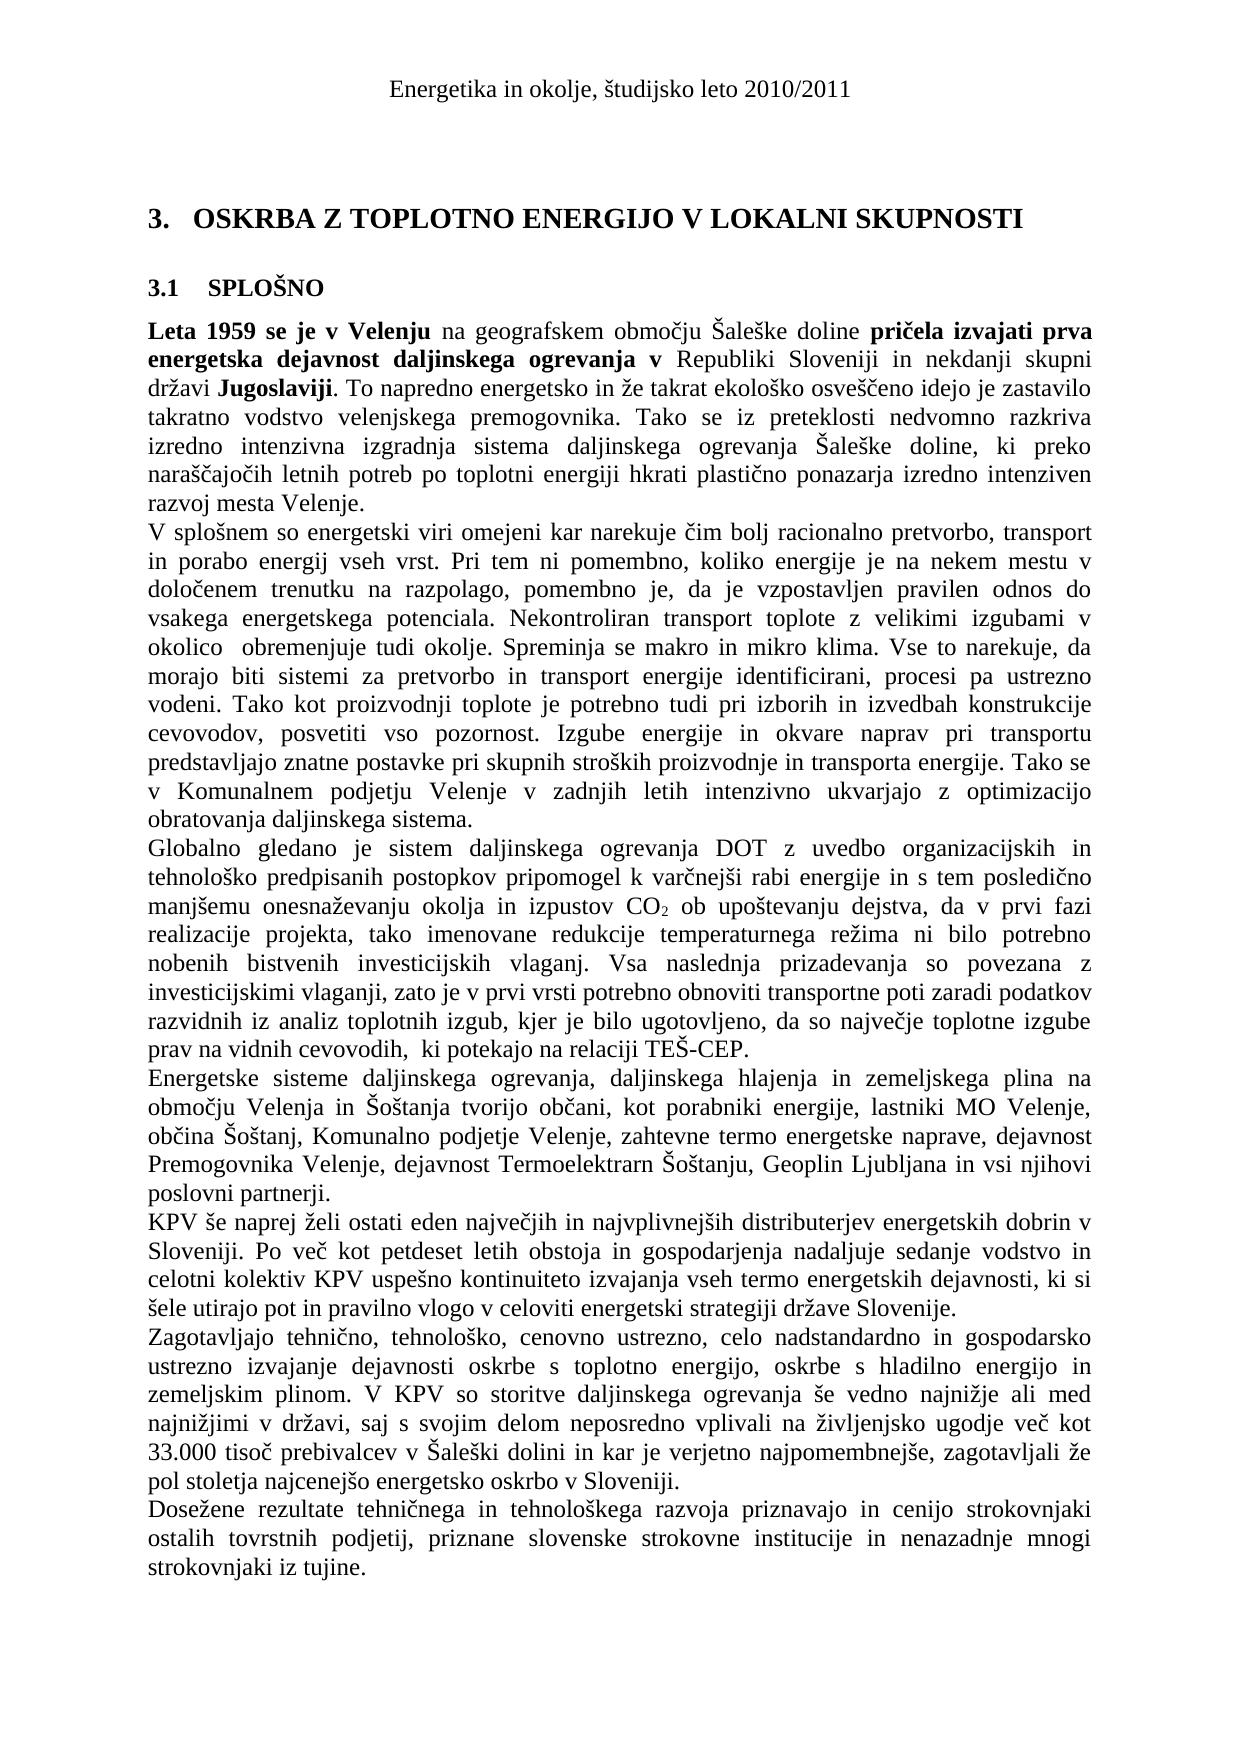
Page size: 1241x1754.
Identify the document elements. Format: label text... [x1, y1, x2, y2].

text Energetske sisteme daljinskega ogrevanja, daljinskega hlajenja in zemeljskega plina na območju Velenja in Šoštanja tvorijo občani, kot porabniki energije, lastniki MO Velenje, občina Šoštanj, Komunalno podjetje Velenje, zahtevne termo energetske naprave, dejavnost Premogovnika Velenje, dejavnost Termoelektrarn Šoštanju, Geoplin Ljubljana in vsi njihovi poslovni partnerji. [148, 1063, 1092, 1207]
subtitle SPLOŠNO [148, 273, 1092, 301]
text Leta 1959 se je v Velenju na geografskem območju Šaleške doline pričela izvajati prva energetska dejavnost daljinskega ogrevanja v Republiki Sloveniji in nekdanji skupni državi Jugoslaviji. To napredno energetsko in že takrat ekološko osveščeno idejo je zastavilo takratno vodstvo velenjskega premogovnika. Tako se iz preteklosti nedvomno razkriva izredno intenzivna izgradnja sistema daljinskega ogrevanja Šaleške doline, ki preko naraščajočih letnih potreb po toplotni energiji hkrati plastično ponazarja izredno intenziven razvoj mesta Velenje. [148, 316, 1092, 517]
subtitle OSKRBA Z TOPLOTNO ENERGIJO V LOKALNI SKUPNOSTI [148, 202, 1092, 235]
text V splošnem so energetski viri omejeni kar narekuje čim bolj racionalno pretvorbo, transport in porabo energij vseh vrst. Pri tem ni pomembno, koliko energije je na nekem mestu v določenem trenutku na razpolago, pomembno je, da je vzpostavljen pravilen odnos do vsakega energetskega potenciala. Nekontroliran transport toplote z velikimi izgubami v okolico obremenjuje tudi okolje. Spreminja se makro in mikro klima. Vse to narekuje, da morajo biti sistemi za pretvorbo in transport energije identificirani, procesi pa ustrezno vodeni. Tako kot proizvodnji toplote je potrebno tudi pri izborih in izvedbah konstrukcije cevovodov, posvetiti vso pozornost. Izgube energije in okvare naprav pri transportu predstavljajo znatne postavke pri skupnih stroških proizvodnje in transporta energije. Tako se v Komunalnem podjetju Velenje v zadnjih letih intenzivno ukvarjajo z optimizacijo obratovanja daljinskega sistema. [148, 517, 1092, 833]
text Dosežene rezultate tehničnega in tehnološkega razvoja priznavajo in cenijo strokovnjaki ostalih tovrstnih podjetij, priznane slovenske strokovne institucije in nenazadnje mnogi strokovnjaki iz tujine. [148, 1494, 1092, 1581]
text Globalno gledano je sistem daljinskega ogrevanja DOT z uvedbo organizacijskih in tehnološko predpisanih postopkov pripomogel k varčnejši rabi energije in s tem posledično manjšemu onesnaževanju okolja in izpustov CO2 ob upoštevanju dejstva, da v prvi fazi realizacije projekta, tako imenovane redukcije temperaturnega režima ni bilo potrebno nobenih bistvenih investicijskih vlaganj. Vsa naslednja prizadevanja so povezana z investicijskimi vlaganji, zato je v prvi vrsti potrebno obnoviti transportne poti zaradi podatkov razvidnih iz analiz toplotnih izgub, kjer je bilo ugotovljeno, da so največje toplotne izgube prav na vidnih cevovodih, ki potekajo na relaciji TEŠ-CEP. [148, 833, 1092, 1063]
text Zagotavljajo tehnično, tehnološko, cenovno ustrezno, celo nadstandardno in gospodarsko ustrezno izvajanje dejavnosti oskrbe s toplotno energijo, oskrbe s hladilno energijo in zemeljskim plinom. V KPV so storitve daljinskega ogrevanja še vedno najnižje ali med najnižjimi v državi, saj s svojim delom neposredno vplivali na življenjsko ugodje več kot 33.000 tisoč prebivalcev v Šaleški dolini in kar je verjetno najpomembnejše, zagotavljali že pol stoletja najcenejšo energetsko oskrbo v Sloveniji. [148, 1322, 1092, 1494]
text KPV še naprej želi ostati eden največjih in najvplivnejših distributerjev energetskih dobrin v Sloveniji. Po več kot petdeset letih obstoja in gospodarjenja nadaljuje sedanje vodstvo in celotni kolektiv KPV uspešno kontinuiteto izvajanja vseh termo energetskih dejavnosti, ki si šele utirajo pot in pravilno vlogo v celoviti energetski strategiji države Slovenije. [148, 1207, 1092, 1322]
